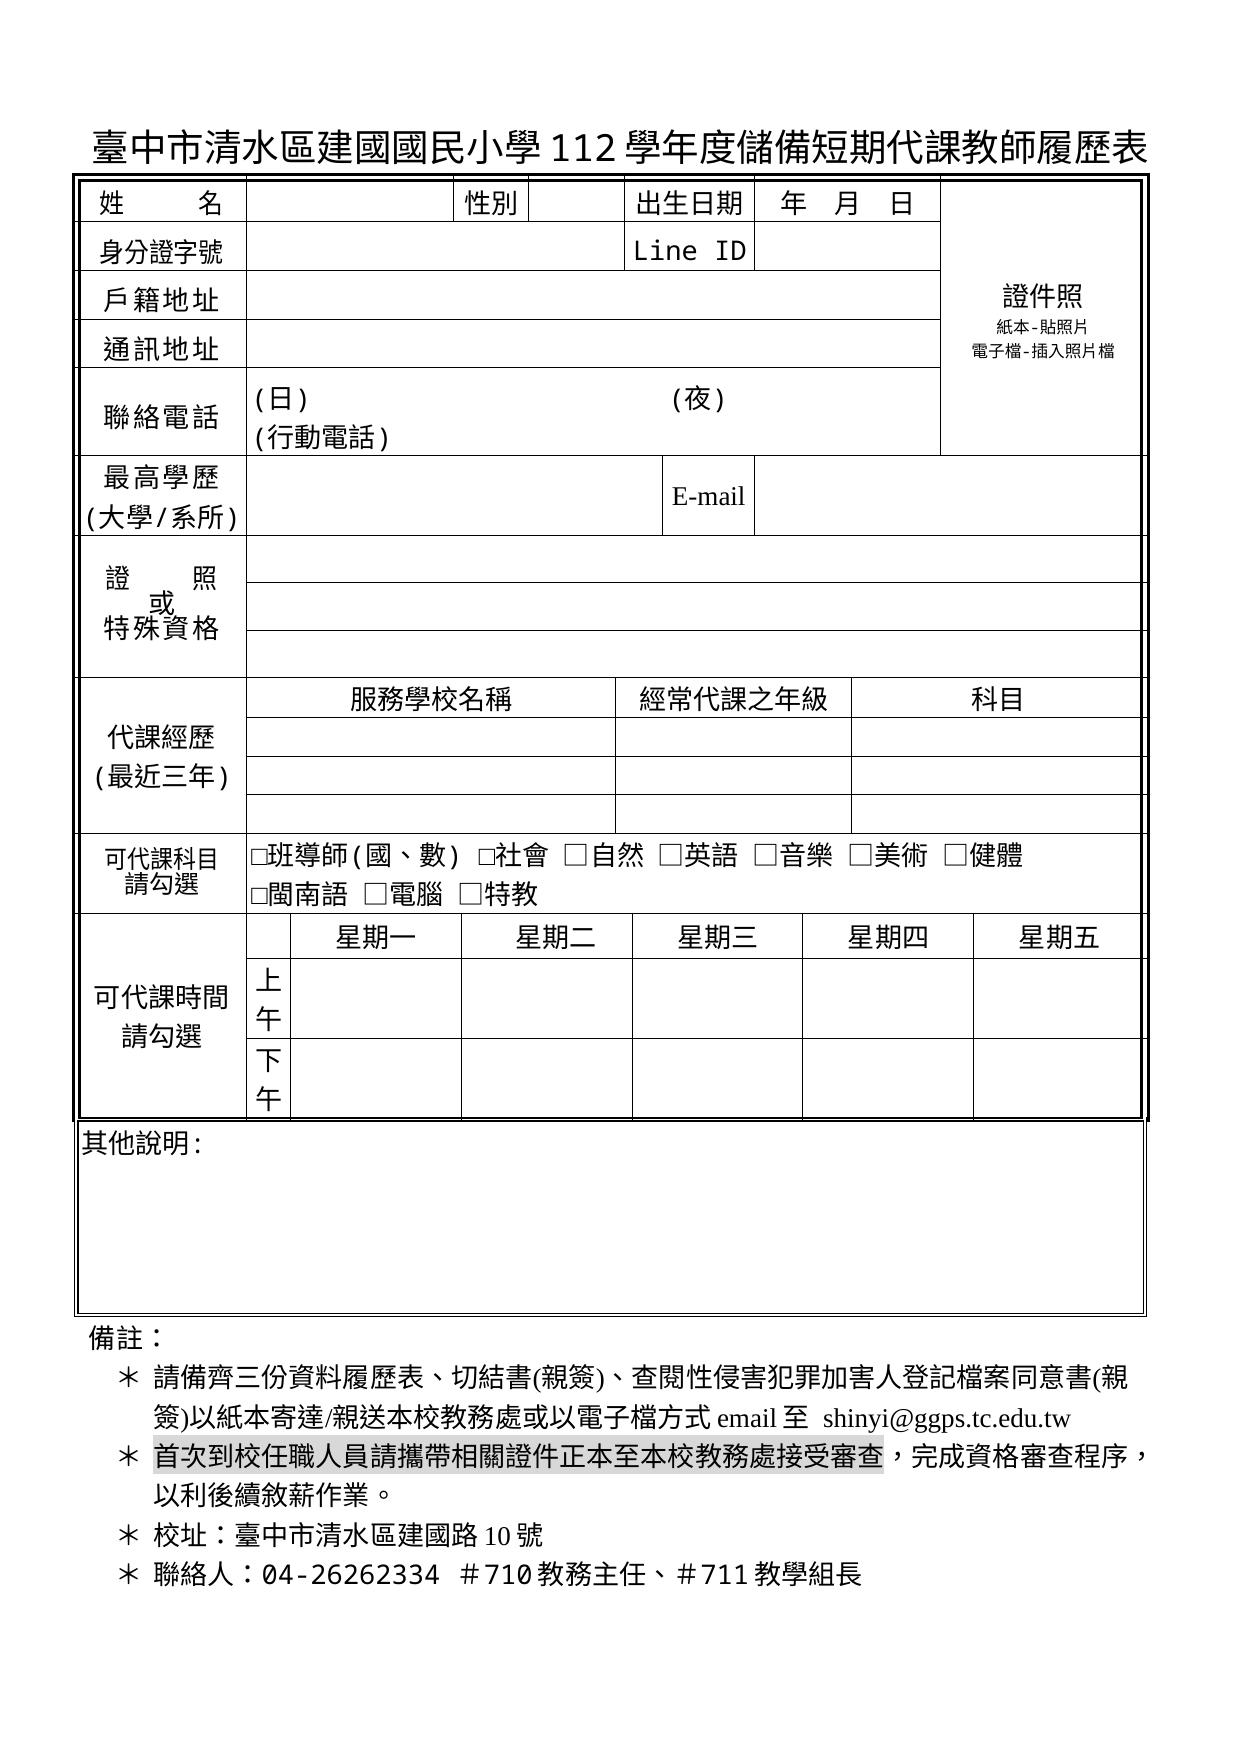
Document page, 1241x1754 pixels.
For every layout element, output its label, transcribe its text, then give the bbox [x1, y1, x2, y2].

table_cell [247, 718, 615, 756]
table_cell [755, 456, 1140, 535]
table_cell 下午 [247, 1039, 290, 1117]
table_cell 聯絡電話 [81, 368, 246, 455]
table_cell [803, 1039, 973, 1117]
table_cell 星期一 [291, 914, 461, 958]
table_cell 星期四 [803, 914, 973, 958]
text 備註： [89, 1317, 1152, 1356]
table_cell [616, 757, 851, 794]
table_header 年 月 日 [755, 182, 940, 221]
table_header 出生日期 [625, 182, 754, 221]
table_cell 代課經歷 (最近三年) [81, 678, 246, 833]
table_cell 星期二 [462, 914, 632, 958]
table_cell [616, 718, 851, 756]
table_cell [247, 456, 662, 535]
table_cell Line ID [625, 222, 754, 270]
table_cell 最高學歷 (大學/系所) [81, 456, 246, 535]
table_cell □班導師(國、數) □社會 □自然 □英語 □音樂 □美術 □健體 □閩南語 □電腦 □特教 [247, 834, 1140, 913]
table_cell [247, 320, 940, 367]
table_cell [247, 795, 615, 833]
list 首次到校任職人員請攜帶相關證件正本至本校教務處接受審查，完成資格審查程序，以利後續敘薪作業。 [116, 1435, 1152, 1513]
table_cell 經常代課之年級 [616, 678, 851, 717]
table_cell 星期五 [974, 914, 1140, 958]
table_cell E-mail [663, 456, 754, 535]
table_cell 可代課時間 請勾選 [81, 914, 246, 1117]
table_cell [291, 959, 461, 1038]
table_cell 星期三 [633, 914, 802, 958]
table_header 性別 [454, 182, 528, 221]
table_header 姓 名 [76, 176, 246, 221]
table_cell [462, 959, 632, 1038]
table_cell 可代課科目 請勾選 [81, 834, 246, 913]
table_cell 身分證字號 [81, 222, 246, 270]
table_cell [247, 271, 940, 318]
table_cell (日) (夜) (行動電話) [247, 368, 940, 455]
table_cell [852, 718, 1140, 756]
table_cell [247, 222, 624, 270]
table_cell [974, 959, 1140, 1038]
table_cell [247, 914, 290, 958]
text 臺中市清水區建國國民小學112學年度儲備短期代課教師履歷表 [89, 118, 1152, 173]
table_cell [852, 757, 1140, 794]
table_cell [291, 1039, 461, 1117]
list 聯絡人：04-26262334 ＃710教務主任、＃711教學組長 [116, 1553, 1152, 1592]
table_header [247, 182, 453, 221]
table_cell [803, 959, 973, 1038]
table_cell [247, 536, 1140, 582]
table_header [529, 182, 624, 221]
table_cell [633, 1039, 802, 1117]
table_cell [974, 1039, 1140, 1117]
table_header 證件照 紙本-貼照片 電子檔-插入照片檔 [941, 176, 1145, 455]
table_cell 上午 [247, 959, 290, 1038]
table_cell [852, 795, 1140, 833]
list 請備齊三份資料履歷表、切結書(親簽)、查閱性侵害犯罪加害人登記檔案同意書(親簽)以紙本寄達/親送本校教務處或以電子檔方式email至 shinyi@ggps.tc.edu.tw [116, 1356, 1152, 1435]
table_cell [462, 1039, 632, 1117]
table_cell [616, 795, 851, 833]
table_cell [247, 583, 1140, 629]
table_cell [633, 959, 802, 1038]
table_cell 其他說明: [79, 1122, 1143, 1312]
table_cell 證 照 或 特殊資格 [81, 536, 246, 677]
table_cell [755, 222, 940, 270]
list 校址：臺中市清水區建國路10號 [116, 1513, 1152, 1553]
table_cell 通訊地址 [81, 320, 246, 367]
table_cell 戶籍地址 [81, 271, 246, 318]
table_cell [247, 757, 615, 794]
table_cell 科目 [852, 678, 1140, 717]
table_cell [247, 631, 1140, 677]
table_cell 服務學校名稱 [247, 678, 615, 717]
